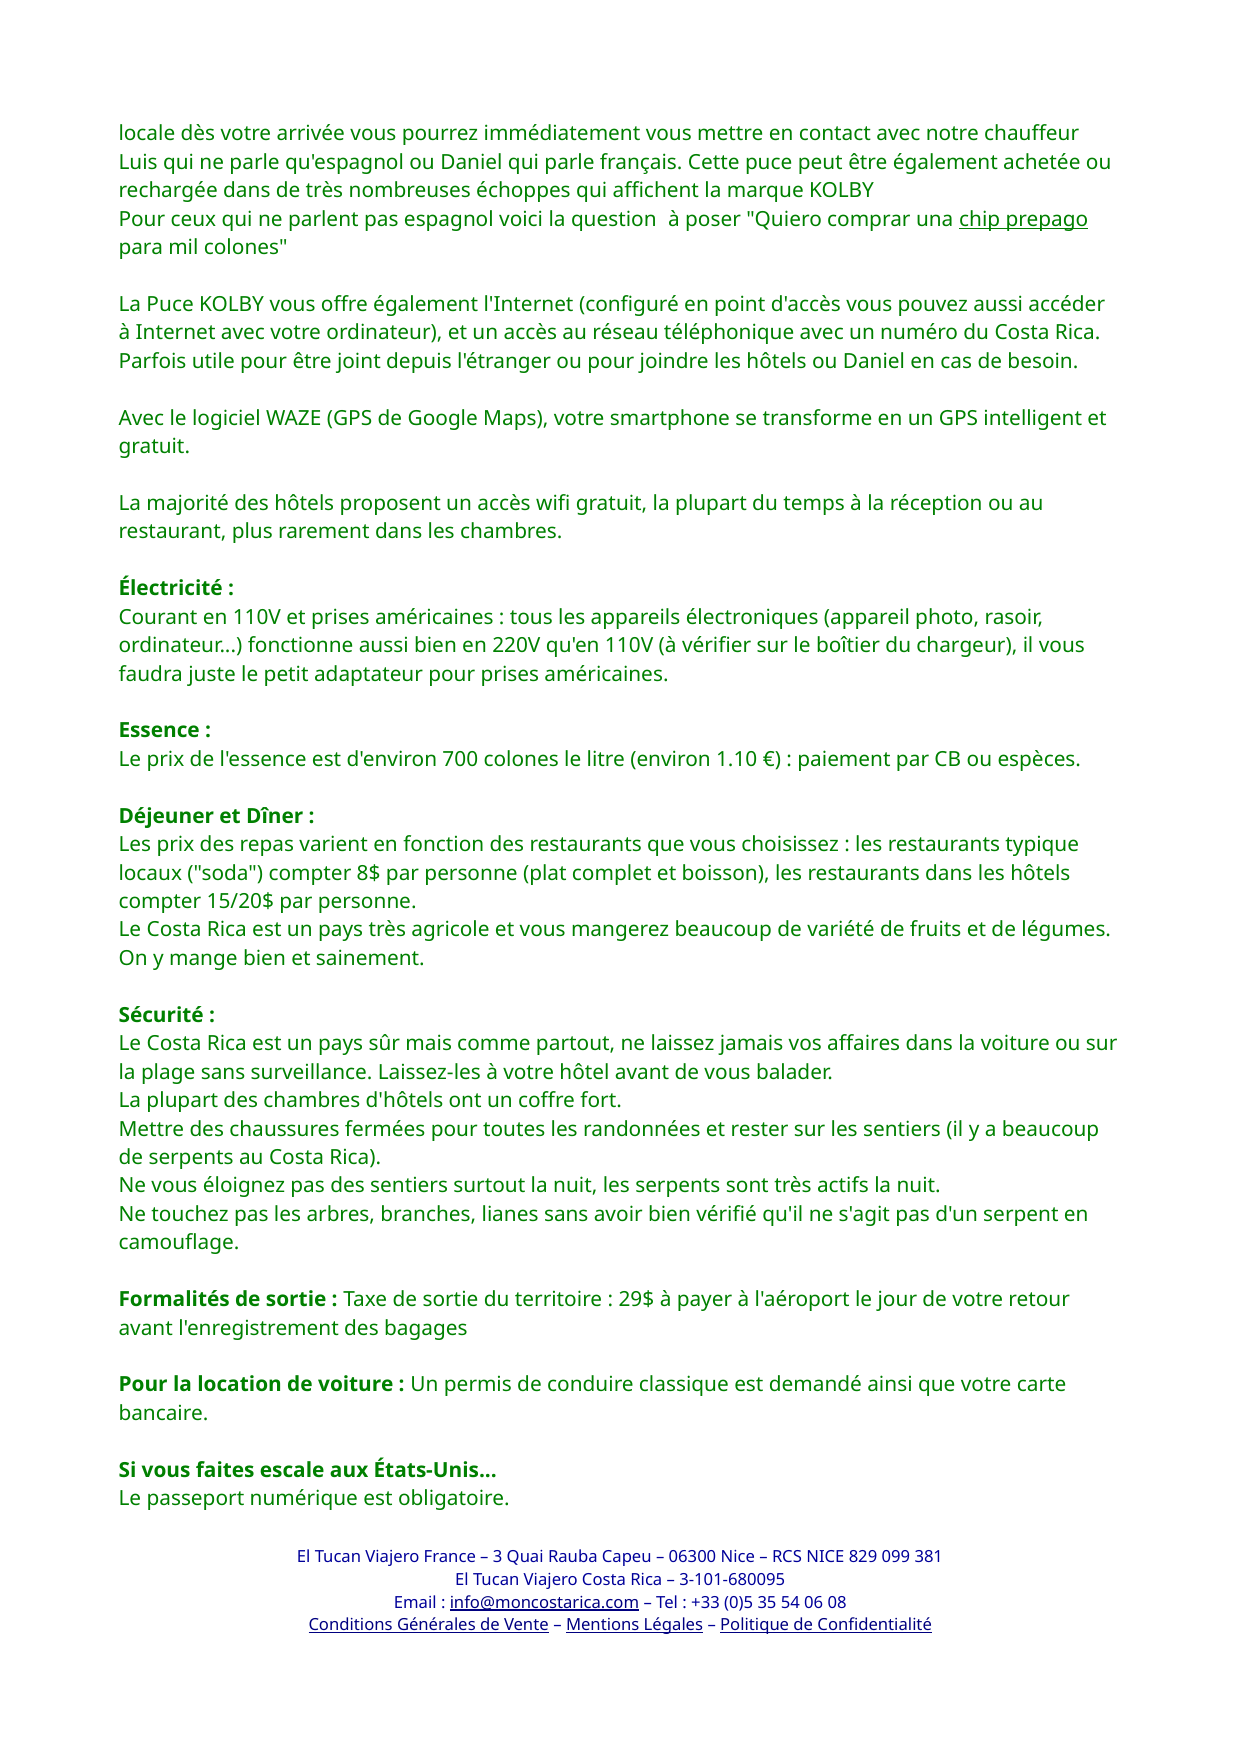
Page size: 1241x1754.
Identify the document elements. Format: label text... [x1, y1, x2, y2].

text Le Costa Rica est un pays sûr mais comme partout, ne laissez jamais vos affaires dans la voiture ou sur la plage sans surveillance. Laissez-les à votre hôtel avant de vous balader. [118, 1028, 1122, 1085]
text Électricité : Courant en 110V et prises américaines : tous les appareils électroniques (appareil photo, rasoir, ordinateur...) fonctionne aussi bien en 220V qu'en 110V (à vérifier sur le boîtier du chargeur), il vous faudra juste le petit adaptateur pour prises américaines. [118, 573, 1122, 687]
text Pour la location de voiture : Un permis de conduire classique est demandé ainsi que votre carte bancaire. [118, 1369, 1122, 1426]
text Pour ceux qui ne parlent pas espagnol voici la question à poser "Quiero comprar una chip prepago para mil colones" [118, 204, 1122, 261]
text Ne vous éloignez pas des sentiers surtout la nuit, les serpents sont très actifs la nuit. [118, 1171, 1122, 1199]
text Formalités de sortie : Taxe de sortie du territoire : 29$ à payer à l'aéroport le jour de votre retour avant l'enregistrement des bagages [118, 1256, 1122, 1341]
text Si vous faites escale aux États-Unis... [118, 1426, 1122, 1483]
text Déjeuner et Dîner : Les prix des repas varient en fonction des restaurants que vous choisissez : les restaurants typique locaux ("soda") compter 8$ par personne (plat complet et boisson), les restaurants dans les hôtels compter 15/20$ par personne. Le Costa Rica est un pays très agricole et vous mangerez beaucoup de variété de fruits et de légumes. On y mange bien et sainement. [118, 801, 1122, 971]
text Ne touchez pas les arbres, branches, lianes sans avoir bien vérifié qu'il ne s'agit pas d'un serpent en camouflage. [118, 1199, 1122, 1256]
text Sécurité : [118, 1000, 1122, 1028]
text Essence : Le prix de l'essence est d'environ 700 colones le litre (environ 1.10 €) : paiement par CB ou espèces. [118, 687, 1122, 801]
text Le passeport numérique est obligatoire. [118, 1483, 1122, 1512]
text Mettre des chaussures fermées pour toutes les randonnées et rester sur les sentiers (il y a beaucoup de serpents au Costa Rica). [118, 1114, 1122, 1171]
text La plupart des chambres d'hôtels ont un coffre fort. [118, 1085, 1122, 1114]
text La Puce KOLBY vous offre également l'Internet (configuré en point d'accès vous pouvez aussi accéder à Internet avec votre ordinateur), et un accès au réseau téléphonique avec un numéro du Costa Rica. Parfois utile pour être joint depuis l'étranger ou pour joindre les hôtels ou Daniel en cas de besoin. Avec le logiciel WAZE (GPS de Google Maps), votre smartphone se transforme en un GPS intelligent et gratuit. La majorité des hôtels proposent un accès wifi gratuit, la plupart du temps à la réception ou au restaurant, plus rarement dans les chambres. [118, 289, 1122, 545]
text locale dès votre arrivée vous pourrez immédiatement vous mettre en contact avec notre chauffeur Luis qui ne parle qu'espagnol ou Daniel qui parle français. Cette puce peut être également achetée ou rechargée dans de très nombreuses échoppes qui affichent la marque KOLBY [118, 118, 1122, 204]
